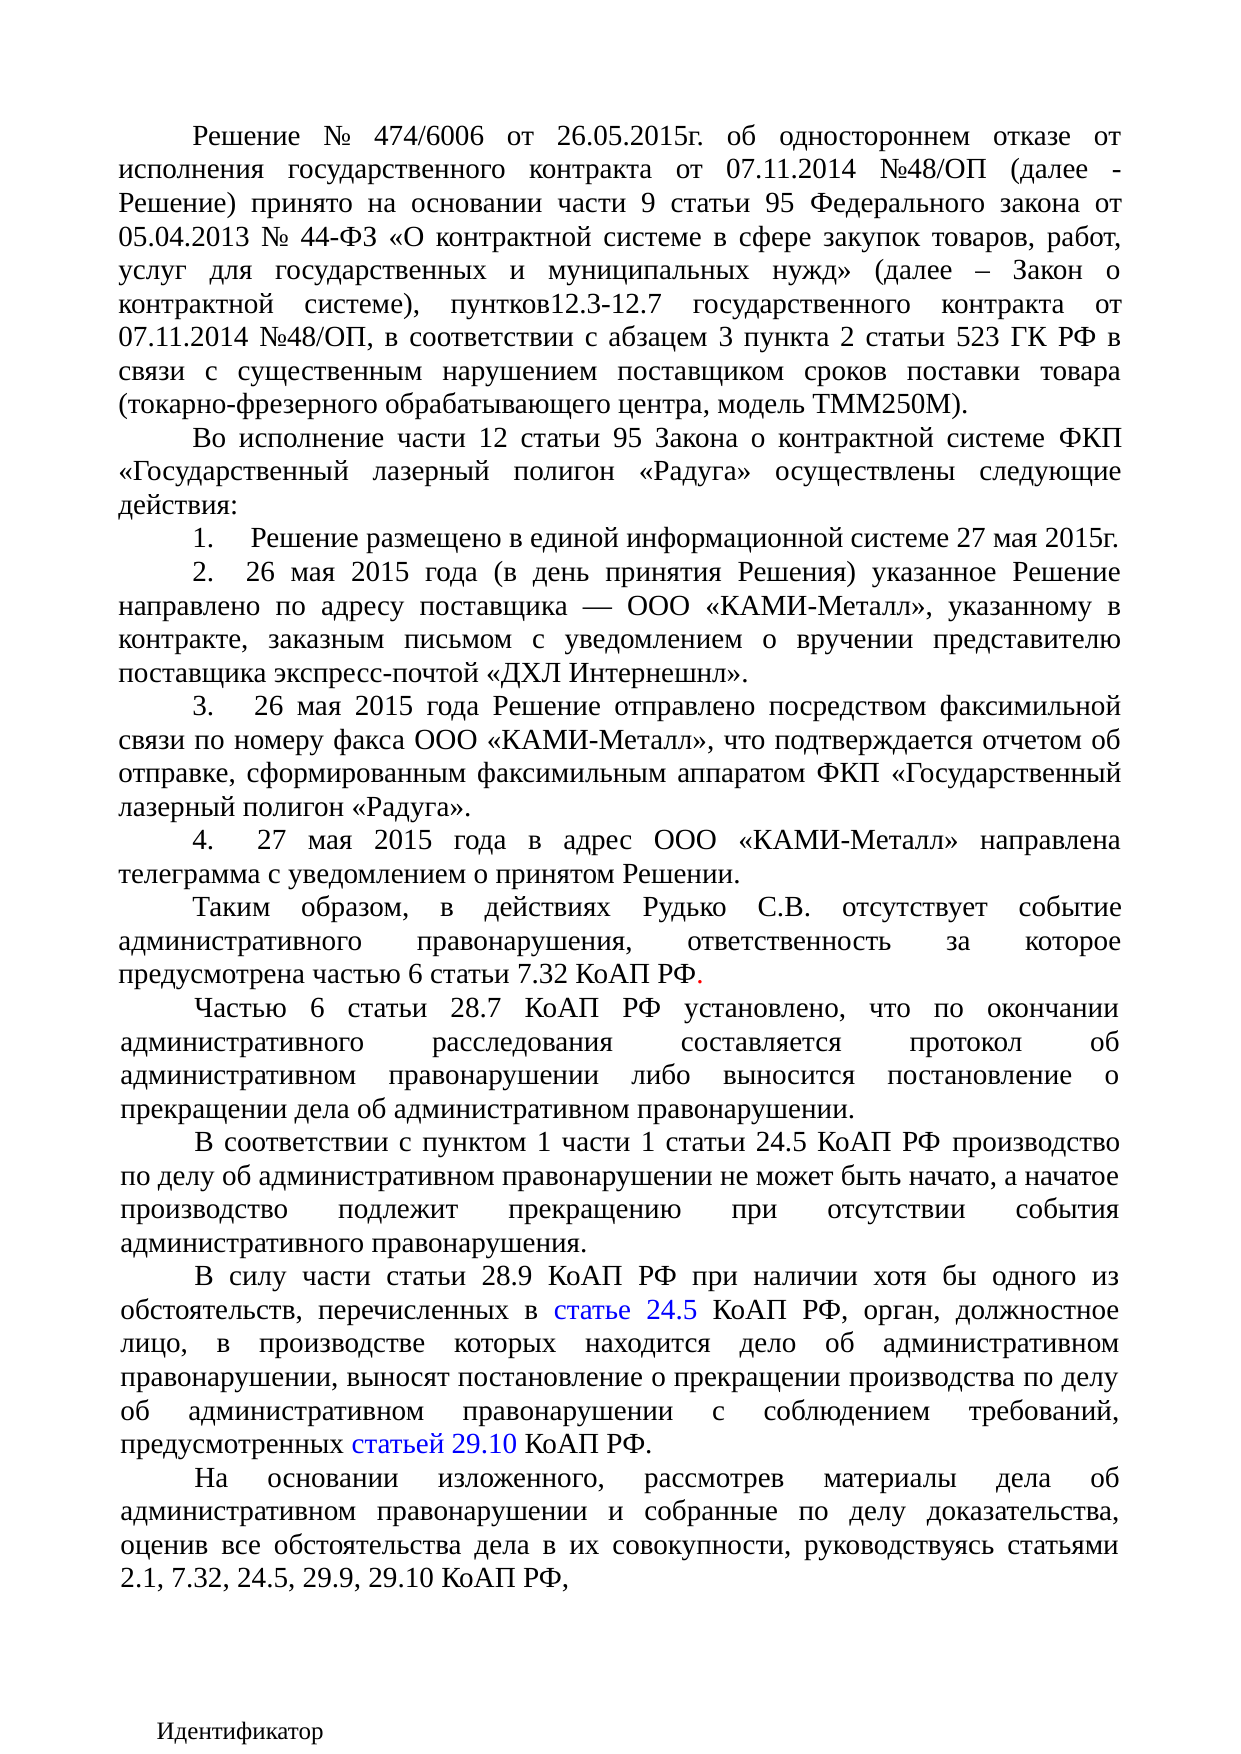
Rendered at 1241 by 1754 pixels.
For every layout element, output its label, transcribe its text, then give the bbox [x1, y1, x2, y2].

text В силу части статьи 28.9 КоАП РФ при наличии хотя бы одного из обстоятельств, перечисленных в статье 24.5 КоАП РФ, орган, должностное лицо, в производстве которых находится дело об административном правонарушении, выносят постановление о прекращении производства по делу об административном правонарушении с соблюдением требований, предусмотренных статьей 29.10 КоАП РФ. [120, 1258, 1120, 1460]
text Таким образом, в действиях Рудько С.В. отсутствует событие административного правонарушения, ответственность за которое предусмотрена частью 6 статьи 7.32 КоАП РФ. [118, 889, 1122, 990]
text На основании изложенного, рассмотрев материалы дела об административном правонарушении и собранные по делу доказательства, оценив все обстоятельства дела в их совокупности, руководствуясь статьями 2.1, 7.32, 24.5, 29.9, 29.10 КоАП РФ, [120, 1460, 1120, 1594]
text Решение № 474/6006 от 26.05.2015г. об одностороннем отказе от исполнения государственного контракта от 07.11.2014 №48/ОП (далее - Решение) принято на основании части 9 статьи 95 Федерального закона от 05.04.2013 № 44-ФЗ «О контрактной системе в сфере закупок товаров, работ, услуг для государственных и муниципальных нужд» (далее – Закон о контрактной системе), пунтков12.3-12.7 государственного контракта от 07.11.2014 №48/ОП, в соответствии с абзацем 3 пункта 2 статьи 523 ГК РФ в связи с существенным нарушением поставщиком сроков поставки товара (токарно-фрезерного обрабатывающего центра, модель ТММ250М). [118, 118, 1122, 420]
text Во исполнение части 12 статьи 95 Закона о контрактной системе ФКП «Государственный лазерный полигон «Радуга» осуществлены следующие действия: [118, 420, 1122, 521]
text 1. Решение размещено в единой информационной системе 27 мая 2015г. [118, 521, 1122, 554]
text 4. 27 мая 2015 года в адрес ООО «КАМИ-Металл» направлена телеграмма с уведомлением о принятом Решении. [118, 822, 1122, 889]
text Частью 6 статьи 28.7 КоАП РФ установлено, что по окончании административного расследования составляется протокол об административном правонарушении либо выносится постановление о прекращении дела об административном правонарушении. [120, 990, 1120, 1124]
text 3. 26 мая 2015 года Решение отправлено посредством факсимильной связи по номеру факса ООО «КАМИ-Металл», что подтверждается отчетом об отправке, сформированным факсимильным аппаратом ФКП «Государственный лазерный полигон «Радуга». [118, 688, 1122, 822]
text В соответствии с пунктом 1 части 1 статьи 24.5 КоАП РФ производство по делу об административном правонарушении не может быть начато, а начатое производство подлежит прекращению при отсутствии события административного правонарушения. [120, 1124, 1120, 1258]
text 2. 26 мая 2015 года (в день принятия Решения) указанное Решение направлено по адресу поставщика — ООО «КАМИ-Металл», указанному в контракте, заказным письмом с уведомлением о вручении представителю поставщика экспресс-почтой «ДХЛ Интернешнл». [118, 554, 1122, 688]
